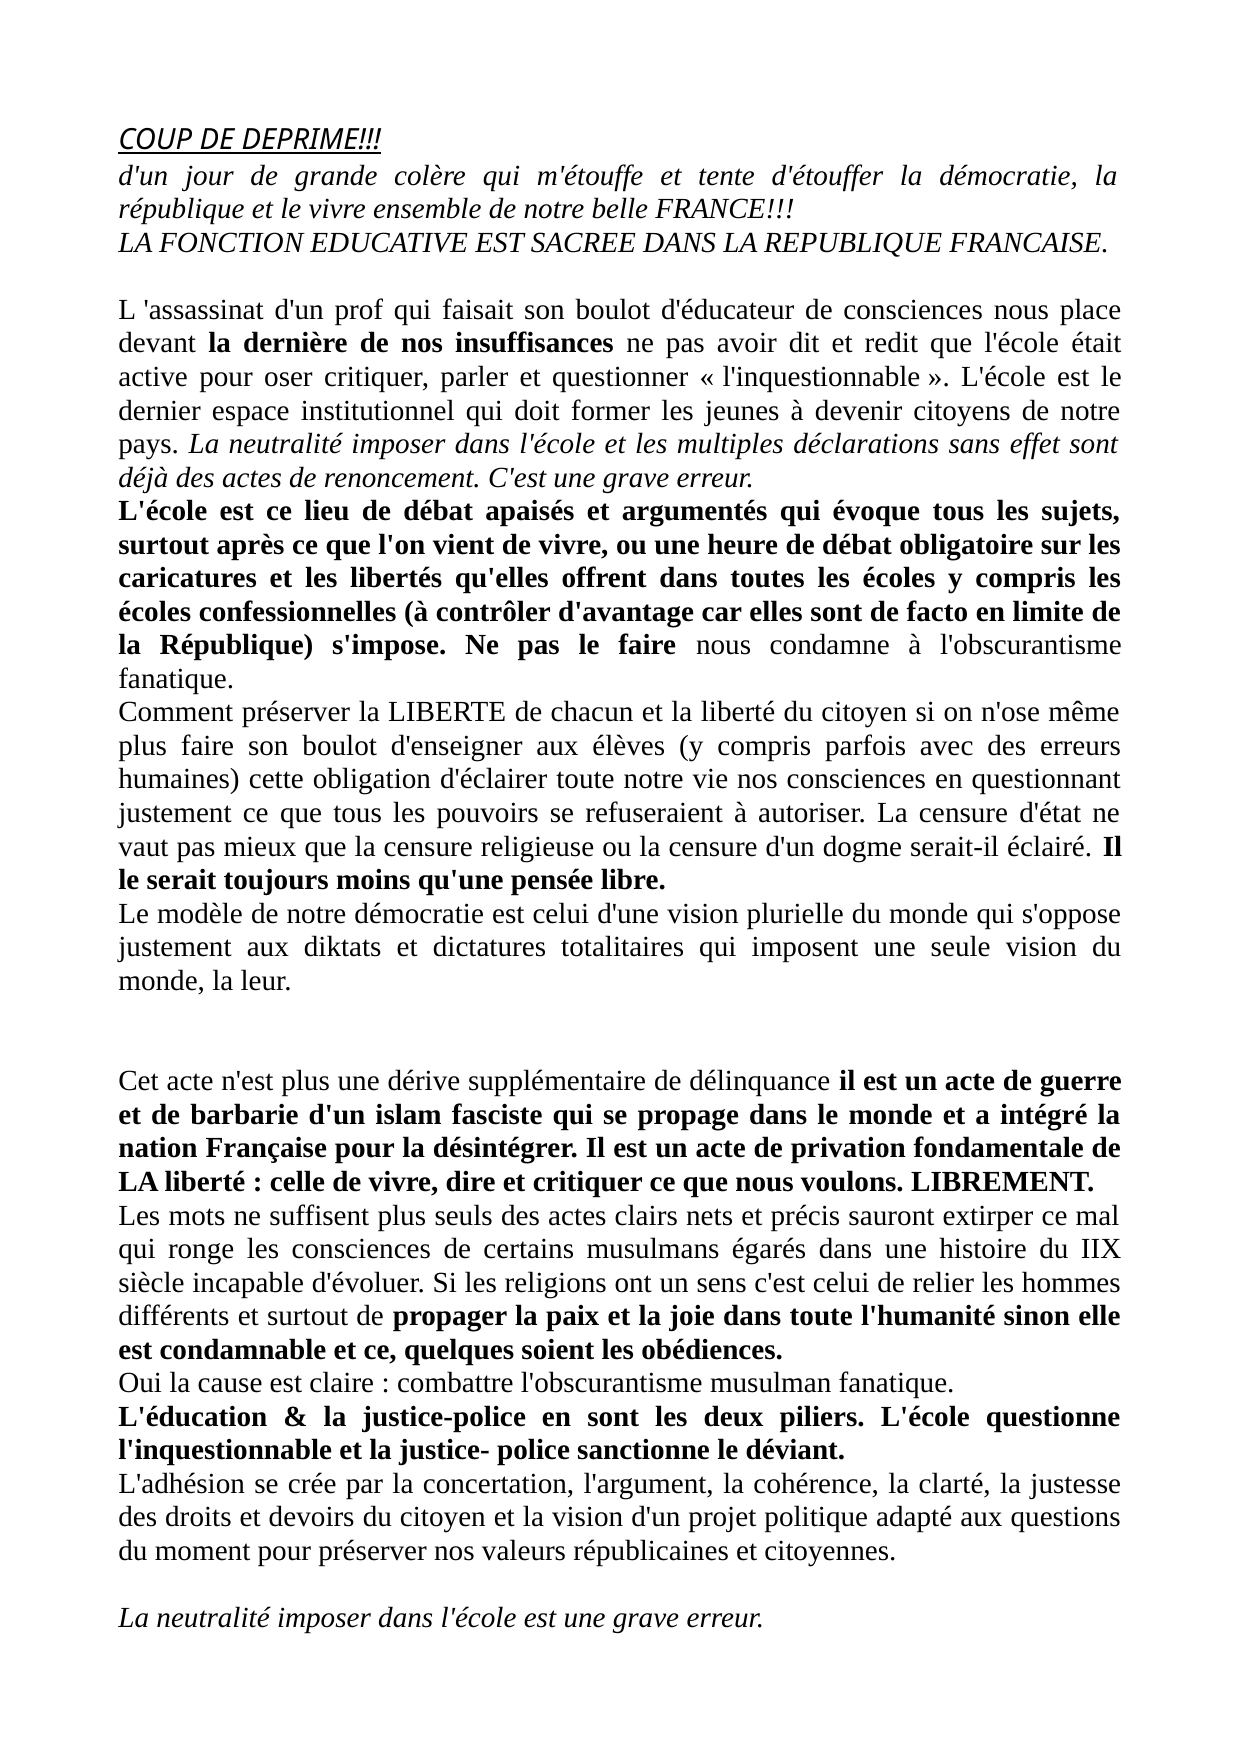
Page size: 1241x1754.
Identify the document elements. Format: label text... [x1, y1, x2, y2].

text La neutralité imposer dans l'école est une grave erreur. [118, 1600, 1122, 1634]
text Oui la cause est claire : combattre l'obscurantisme musulman fanatique. [118, 1365, 1122, 1399]
text Le modèle de notre démocratie est celui d'une vision plurielle du monde qui s'oppose justement aux diktats et dictatures totalitaires qui imposent une seule vision du monde, la leur. [118, 896, 1122, 996]
text LA FONCTION EDUCATIVE EST SACREE DANS LA REPUBLIQUE FRANCAISE. [118, 225, 1122, 258]
text L 'assassinat d'un prof qui faisait son boulot d'éducateur de consciences nous place devant la dernière de nos insuffisances ne pas avoir dit et redit que l'école était active pour oser critiquer, parler et questionner « l'inquestionnable ». L'école est le dernier espace institutionnel qui doit former les jeunes à devenir citoyens de notre pays. La neutralité imposer dans l'école et les multiples déclarations sans effet sont déjà des actes de renoncement. C'est une grave erreur. [118, 292, 1122, 493]
text L'éducation & la justice-police en sont les deux piliers. L'école questionne l'inquestionnable et la justice- police sanctionne le déviant. [118, 1399, 1122, 1466]
text COUP DE DEPRIME!!! [118, 118, 1122, 158]
text L'adhésion se crée par la concertation, l'argument, la cohérence, la clarté, la justesse des droits et devoirs du citoyen et la vision d'un projet politique adapté aux questions du moment pour préserver nos valeurs républicaines et citoyennes. [118, 1466, 1122, 1567]
text d'un jour de grande colère qui m'étouffe et tente d'étouffer la démocratie, la république et le vivre ensemble de notre belle FRANCE!!! [118, 158, 1122, 225]
text L'école est ce lieu de débat apaisés et argumentés qui évoque tous les sujets, surtout après ce que l'on vient de vivre, ou une heure de débat obligatoire sur les caricatures et les libertés qu'elles offrent dans toutes les écoles y compris les écoles confessionnelles (à contrôler d'avantage car elles sont de facto en limite de la République) s'impose. Ne pas le faire nous condamne à l'obscurantisme fanatique. [118, 493, 1122, 694]
text Les mots ne suffisent plus seuls des actes clairs nets et précis sauront extirper ce mal qui ronge les consciences de certains musulmans égarés dans une histoire du IIX siècle incapable d'évoluer. Si les religions ont un sens c'est celui de relier les hommes différents et surtout de propager la paix et la joie dans toute l'humanité sinon elle est condamnable et ce, quelques soient les obédiences. [118, 1198, 1122, 1365]
text Cet acte n'est plus une dérive supplémentaire de délinquance il est un acte de guerre et de barbarie d'un islam fasciste qui se propage dans le monde et a intégré la nation Française pour la désintégrer. Il est un acte de privation fondamentale de LA liberté : celle de vivre, dire et critiquer ce que nous voulons. LIBREMENT. [118, 1063, 1122, 1198]
text Comment préserver la LIBERTE de chacun et la liberté du citoyen si on n'ose même plus faire son boulot d'enseigner aux élèves (y compris parfois avec des erreurs humaines) cette obligation d'éclairer toute notre vie nos consciences en questionnant justement ce que tous les pouvoirs se refuseraient à autoriser. La censure d'état ne vaut pas mieux que la censure religieuse ou la censure d'un dogme serait-il éclairé. Il le serait toujours moins qu'une pensée libre. [118, 694, 1122, 896]
